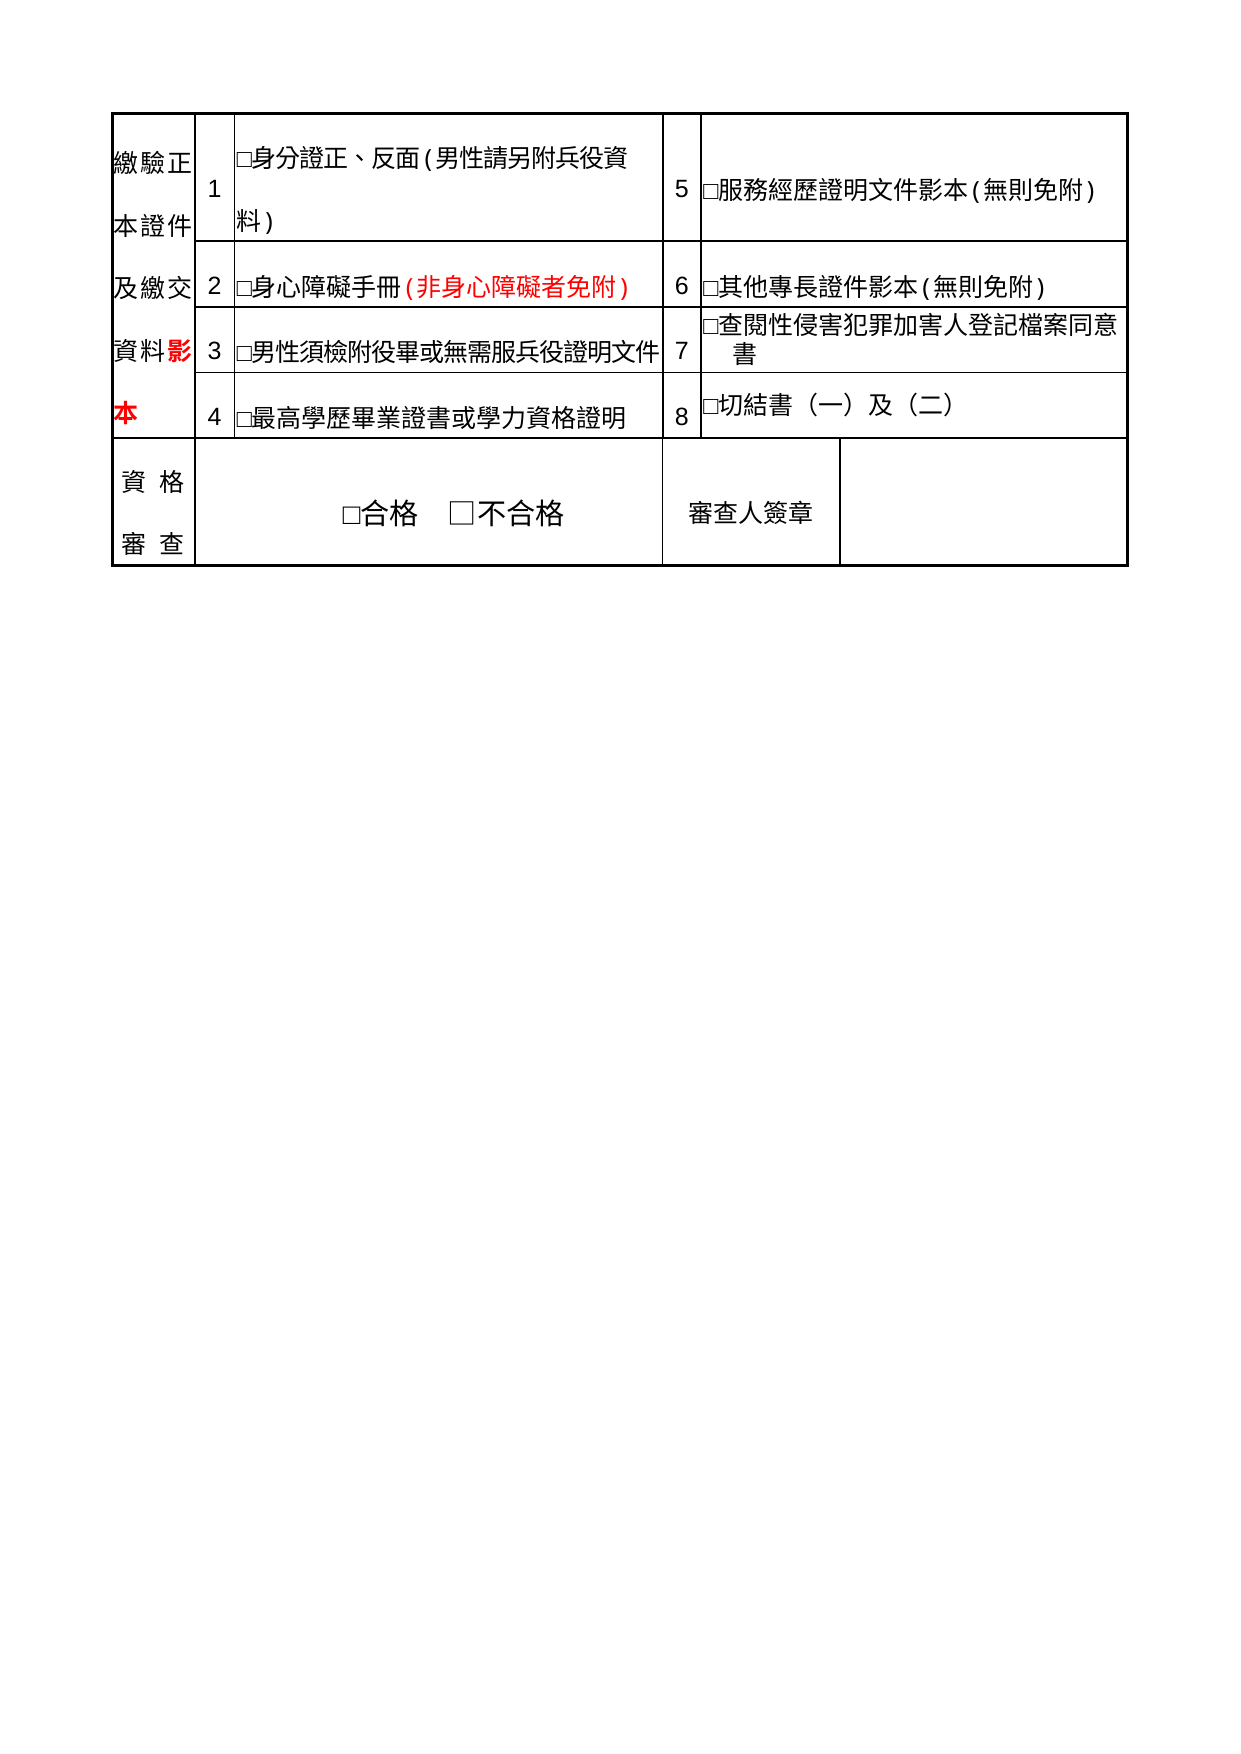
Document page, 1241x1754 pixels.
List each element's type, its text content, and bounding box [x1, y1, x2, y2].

table_cell 審查人簽章 [663, 439, 839, 564]
table_cell □合格 □不合格 [196, 439, 662, 564]
table_cell □服務經歷證明文件影本(無則免附) [702, 115, 1126, 240]
table_cell 繳驗正本證件及繳交資料影本 [114, 115, 194, 437]
table_cell □查閱性侵害犯罪加害人登記檔案同意書 [702, 308, 1126, 372]
table_cell [841, 439, 1126, 564]
table_cell □切結書（一）及（二） [702, 373, 1126, 437]
table_cell 5 [664, 115, 700, 240]
table_cell 1 [196, 115, 234, 240]
